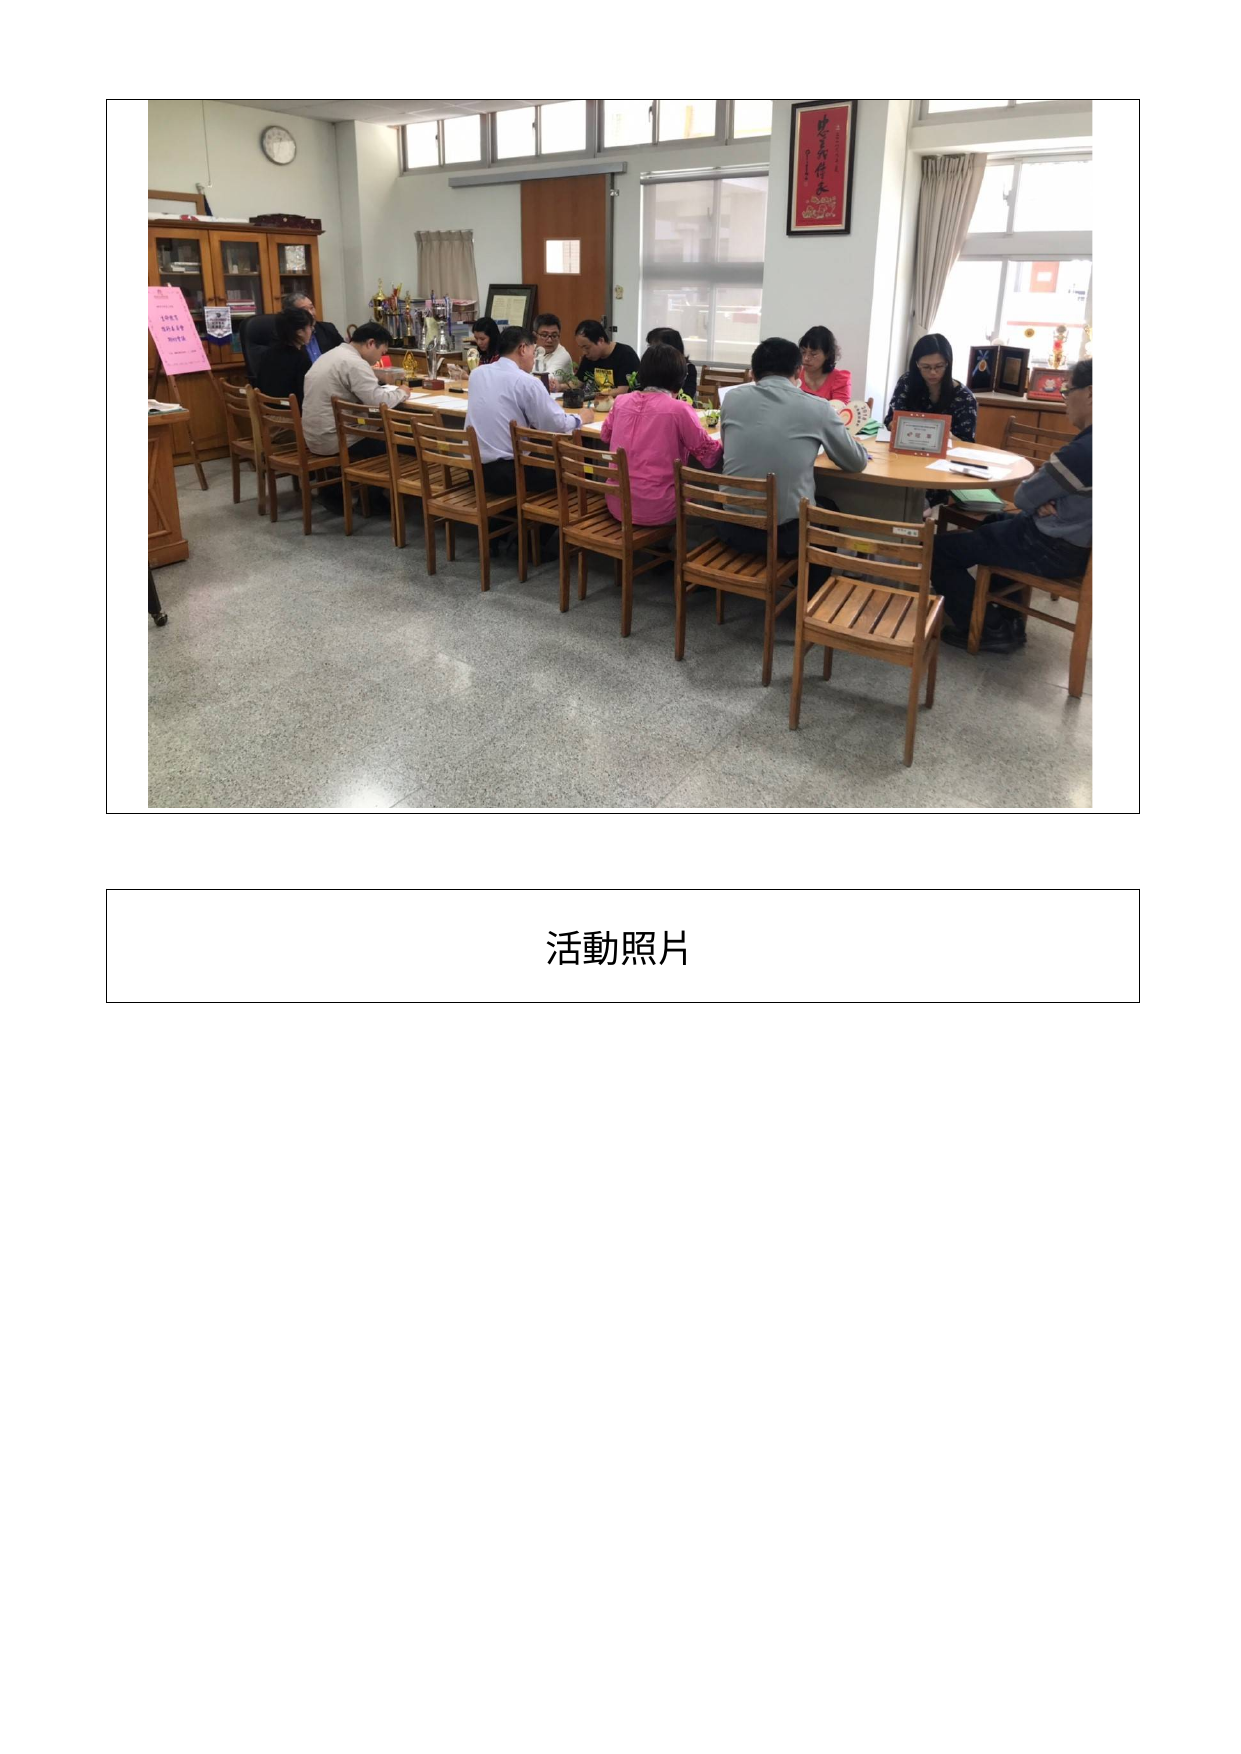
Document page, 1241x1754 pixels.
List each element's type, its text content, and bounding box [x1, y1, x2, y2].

table_cell [107, 100, 1139, 812]
table_header 活動照片 [107, 890, 1139, 1002]
picture [148, 100, 1093, 808]
